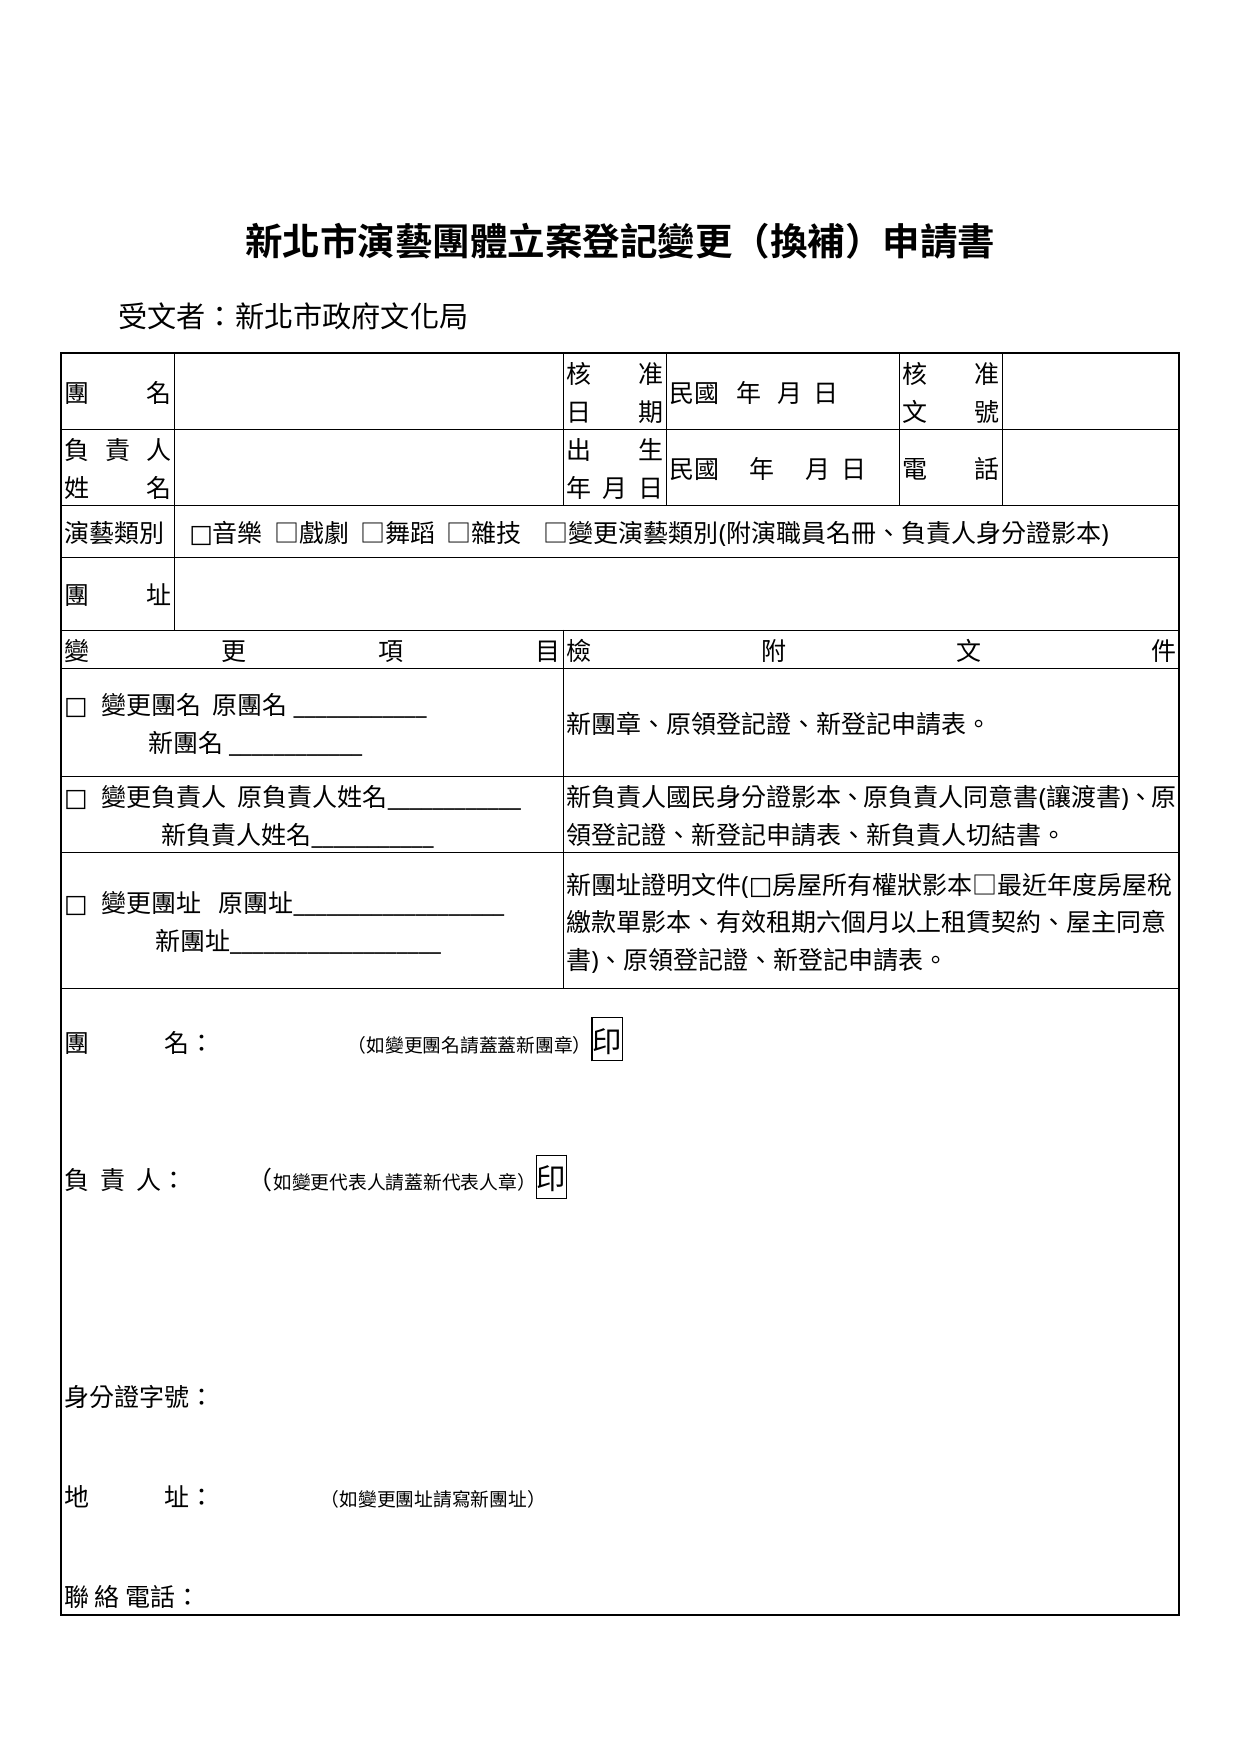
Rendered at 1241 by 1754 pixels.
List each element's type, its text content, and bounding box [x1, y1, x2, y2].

text 受文者：新北市政府文化局 [118, 277, 1122, 352]
table_cell 檢附文件 [564, 631, 1178, 668]
table_cell 團 名： （如變更團名請蓋蓋新團章）印 負 責 人： （如變更代表人請蓋新代表人章）印 身分證字號： 地 址： （如變更團址請寫新團址） 聯 絡 電話： [62, 989, 1178, 1614]
table_cell 變更團址 原團址___________________ 新團址___________________ [62, 853, 563, 988]
table_header 團名 [62, 354, 174, 429]
table_cell 出生 年月日 [564, 430, 666, 505]
table_cell 電話 [900, 430, 1002, 505]
table_cell 演藝類別 [62, 506, 174, 557]
table_header [175, 354, 563, 429]
table_cell [175, 430, 563, 505]
table_cell 新團章、原領登記證、新登記申請表。 [564, 669, 1178, 776]
table_header 核准 日期 [564, 354, 666, 429]
table_cell 民國 年 月 日 [667, 430, 899, 505]
text 新北市演藝團體立案登記變更（換補）申請書 [118, 202, 1122, 277]
table_cell [175, 558, 1178, 629]
table_cell 新負責人國民身分證影本、原負責人同意書(讓渡書)、原領登記證、新登記申請表、新負責人切結書。 [564, 777, 1178, 852]
table_header 民國 年 月 日 [667, 354, 899, 429]
table_cell [1003, 430, 1178, 505]
table_cell 變更團名 原團名 ____________ 新團名 ____________ [62, 669, 563, 776]
table_cell 變更項目 [62, 631, 563, 668]
table_header 核准 文號 [900, 354, 1002, 429]
table_cell 團址 [62, 558, 174, 629]
table_cell 新團址證明文件(□房屋所有權狀影本□最近年度房屋稅繳款單影本、有效租期六個月以上租賃契約、屋主同意書)、原領登記證、新登記申請表。 [564, 853, 1178, 988]
table_cell 變更負責人 原負責人姓名____________ 新負責人姓名___________ [62, 777, 563, 852]
table_cell 負責人 姓名 [62, 430, 174, 505]
table_cell □音樂 □戲劇 □舞蹈 □雜技 □變更演藝類別(附演職員名冊、負責人身分證影本) [175, 506, 1178, 557]
table_header [1003, 354, 1178, 429]
